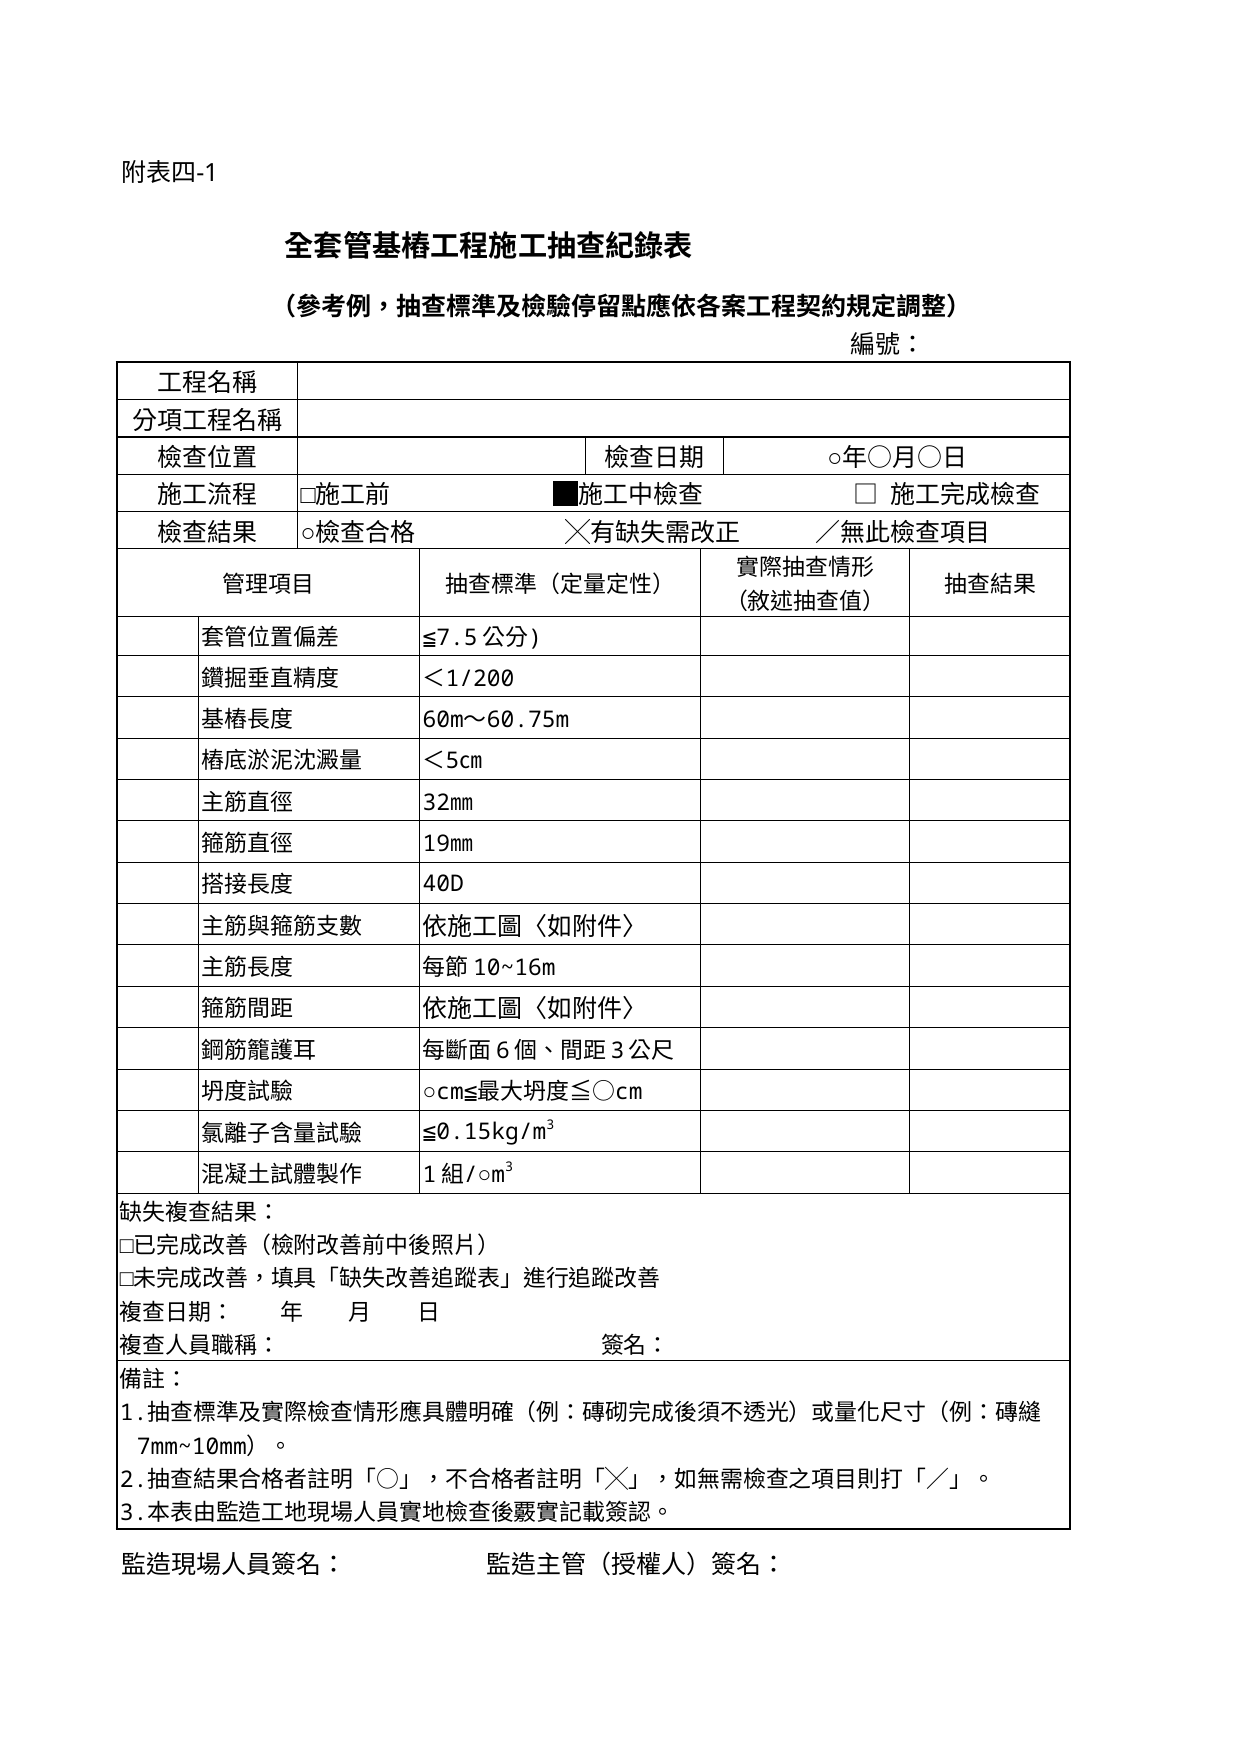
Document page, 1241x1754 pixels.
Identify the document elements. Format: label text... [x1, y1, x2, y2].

table_cell [910, 987, 1069, 1027]
table_cell 管理項目 [118, 549, 419, 616]
table_cell 分項工程名稱 [118, 400, 297, 436]
table_cell 實際抽查情形 （敘述抽查值） [701, 549, 909, 616]
table_cell [910, 1028, 1069, 1068]
table_cell 主筋長度 [199, 945, 419, 986]
table_cell [701, 945, 909, 986]
table_cell [118, 945, 198, 986]
table_cell 混凝土試體製作 [199, 1152, 419, 1192]
table_cell [118, 1028, 198, 1068]
table_cell 施工流程 [118, 475, 297, 511]
text 全套管基樁工程施工抽查紀錄表 [121, 203, 1122, 284]
table_cell 主筋直徑 [199, 780, 419, 820]
table_cell 氯離子含量試驗 [199, 1111, 419, 1151]
table_cell 依施工圖〈如附件〉 [420, 904, 700, 944]
table_cell [701, 1152, 909, 1192]
table_cell 鋼筋籠護耳 [199, 1028, 419, 1068]
table_cell [910, 617, 1069, 655]
table_cell [701, 821, 909, 862]
table_cell ≦7.5公分) [420, 617, 700, 655]
table_cell [910, 904, 1069, 944]
table_cell 樁底淤泥沈澱量 [199, 739, 419, 779]
table_cell 檢查結果 [118, 512, 297, 548]
table_cell 40D [420, 863, 700, 903]
table_cell [118, 739, 198, 779]
table_cell [118, 780, 198, 820]
table_cell ＜1/200 [420, 656, 700, 696]
table_cell [910, 1111, 1069, 1151]
table_cell 檢查位置 [118, 438, 297, 474]
table_cell 箍筋間距 [199, 987, 419, 1027]
table_cell 缺失複查結果： □已完成改善（檢附改善前中後照片） □未完成改善，填具「缺失改善追蹤表」進行追蹤改善 複查日期： 年 月 日 複查人員職稱： 簽名： [118, 1194, 1069, 1360]
table_cell 坍度試驗 [199, 1070, 419, 1110]
table_cell [701, 863, 909, 903]
table_cell 抽查結果 [910, 549, 1069, 616]
text （參考例，抽查標準及檢驗停留點應依各案工程契約規定調整） [121, 284, 1122, 324]
table_cell [910, 697, 1069, 738]
table_cell 每斷面6個、間距3公尺 [420, 1028, 700, 1068]
table_cell [910, 821, 1069, 862]
table_cell [910, 656, 1069, 696]
table_cell [298, 438, 585, 474]
table_cell 箍筋直徑 [199, 821, 419, 862]
table_cell 主筋與箍筋支數 [199, 904, 419, 944]
table_cell 32㎜ [420, 780, 700, 820]
table_header [298, 363, 1069, 399]
table_cell [298, 400, 1069, 436]
table_header 工程名稱 [118, 363, 297, 399]
table_cell [118, 697, 198, 738]
table_cell 基樁長度 [199, 697, 419, 738]
table_cell [118, 987, 198, 1027]
table_cell [118, 904, 198, 944]
text 附表四-1 [121, 151, 1122, 191]
table_cell ○cm≦最大坍度≦○cm [420, 1070, 700, 1110]
table_cell [910, 1070, 1069, 1110]
table_cell [701, 1111, 909, 1151]
table_cell [910, 863, 1069, 903]
table_cell 套管位置偏差 [199, 617, 419, 655]
table_cell [701, 904, 909, 944]
table_cell 鑽掘垂直精度 [199, 656, 419, 696]
table_cell 19㎜ [420, 821, 700, 862]
table_cell [701, 617, 909, 655]
text 監造現場人員簽名： 監造主管（授權人）簽名： [121, 1542, 1122, 1582]
table_cell [118, 821, 198, 862]
table_cell [910, 780, 1069, 820]
table_cell [118, 1070, 198, 1110]
table_cell [910, 945, 1069, 986]
table_cell [701, 697, 909, 738]
table_cell 依施工圖〈如附件〉 [420, 987, 700, 1027]
table_cell [118, 656, 198, 696]
table_cell [701, 780, 909, 820]
table_cell [118, 1152, 198, 1192]
table_cell □施工前 █施工中檢查 □ 施工完成檢查 [298, 475, 1069, 511]
table_cell ≦0.15kg/m3 [420, 1111, 700, 1151]
table_cell 1組/○m3 [420, 1152, 700, 1192]
table_cell [118, 617, 198, 655]
table_cell ○年○月○日 [724, 438, 1069, 474]
table_cell [701, 656, 909, 696]
table_cell 抽查標準（定量定性） [420, 549, 700, 616]
table_cell 每節10~16m [420, 945, 700, 986]
table_cell 60m〜60.75m [420, 697, 700, 738]
text 編號： [850, 324, 1122, 361]
table_cell [910, 739, 1069, 779]
table_cell [701, 739, 909, 779]
table_cell 搭接長度 [199, 863, 419, 903]
table_cell [118, 863, 198, 903]
table_cell ＜5㎝ [420, 739, 700, 779]
table_cell [118, 1111, 198, 1151]
table_cell 備註： 1.抽查標準及實際檢查情形應具體明確（例：磚砌完成後須不透光）或量化尺寸（例：磚縫7mm~10mm）。 2.抽查結果合格者註明「○」，不合格者註明「╳」，如無需檢查之項目則打「／」。 3.本表由監造工地現場人員實地檢查後覈實記載簽認。 [118, 1361, 1069, 1527]
table_cell 檢查日期 [586, 438, 723, 474]
table_cell [910, 1152, 1069, 1192]
table_cell ○檢查合格 ╳有缺失需改正 ／無此檢查項目 [298, 512, 1069, 548]
table_cell [701, 1028, 909, 1068]
table_cell [701, 987, 909, 1027]
table_cell [701, 1070, 909, 1110]
